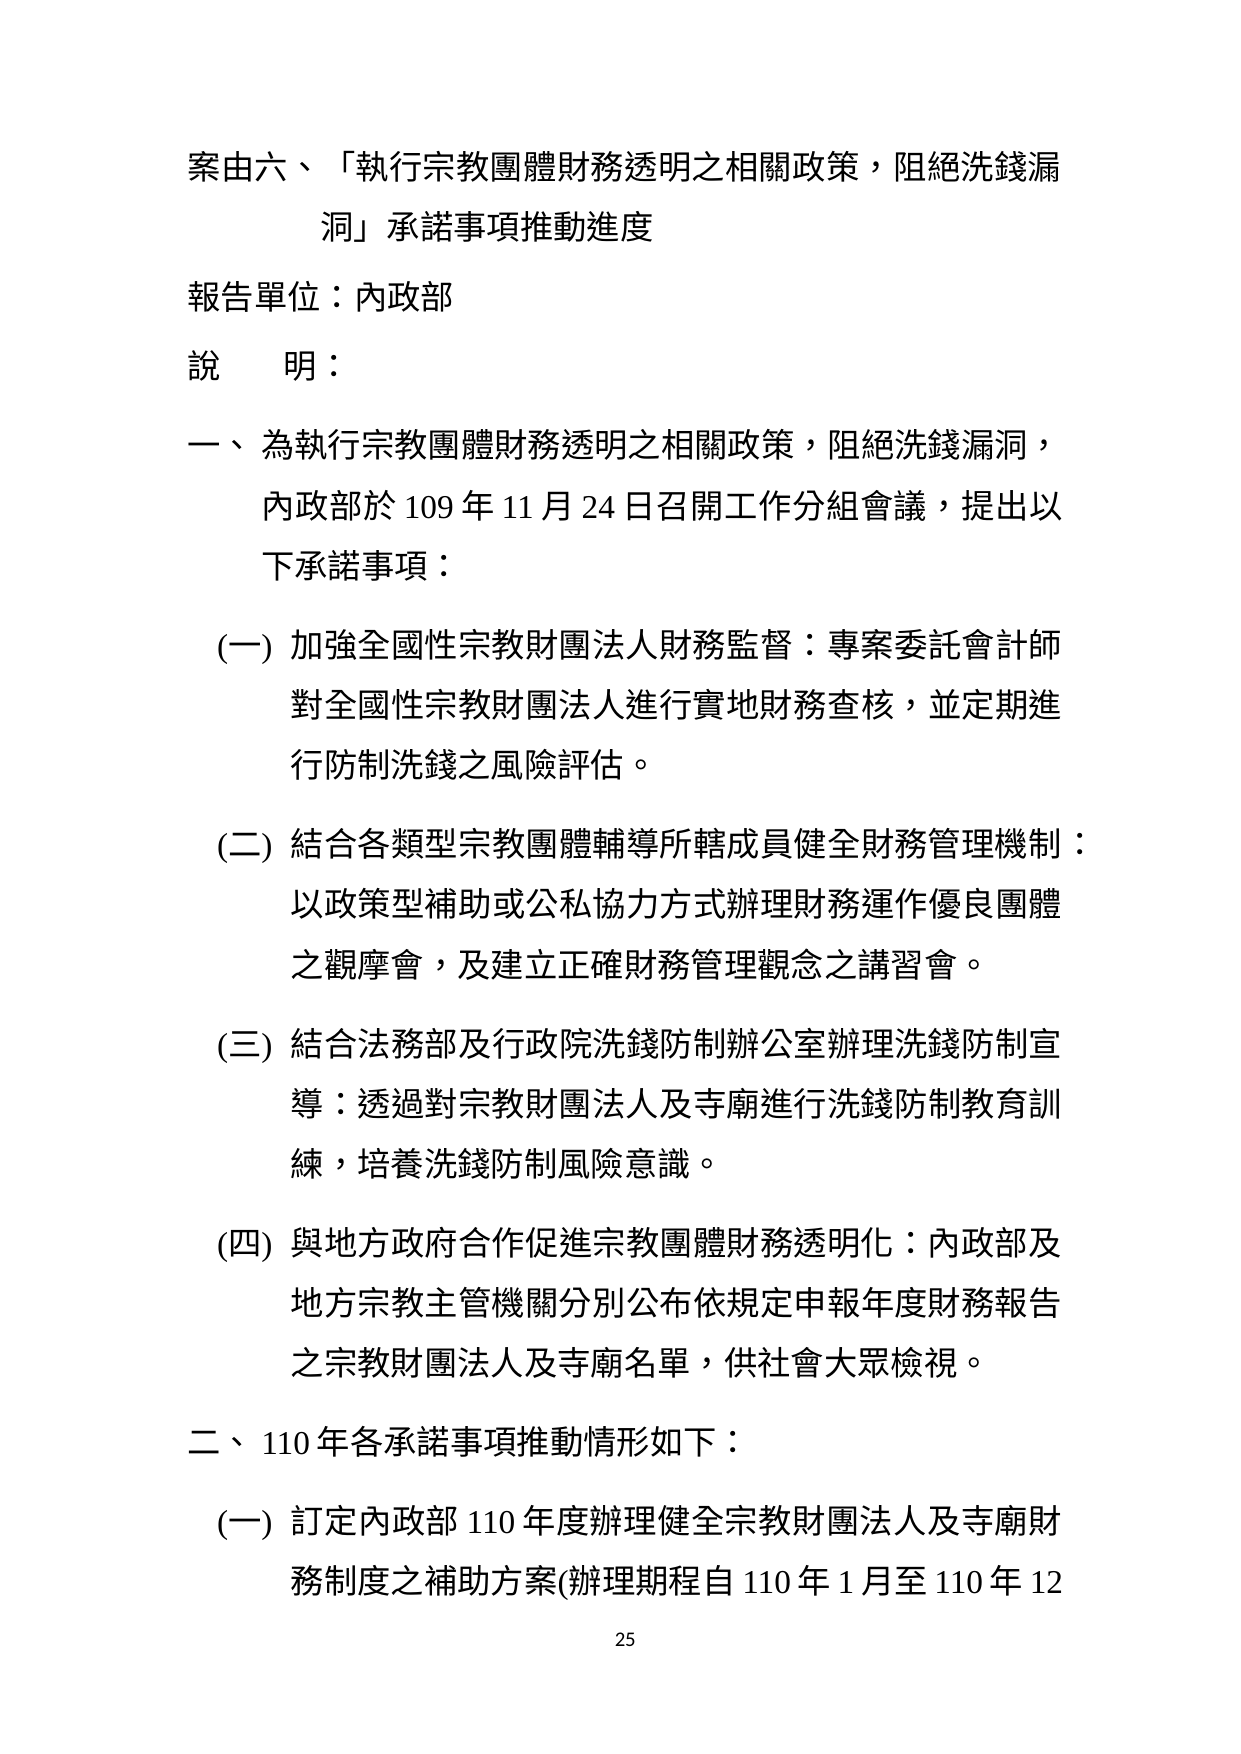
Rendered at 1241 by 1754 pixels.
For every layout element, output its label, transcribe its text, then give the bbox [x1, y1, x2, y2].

list 訂定內政部110年度辦理健全宗教財團法人及寺廟財務制度之補助方案(辦理期程自110年1月至110年12 [217, 1495, 1063, 1603]
list 與地方政府合作促進宗教團體財務透明化：內政部及地方宗教主管機關分別公布依規定申報年度財務報告之宗教財團法人及寺廟名單，供社會大眾檢視。 [217, 1217, 1063, 1385]
list 為執行宗教團體財務透明之相關政策，阻絕洗錢漏洞，內政部於109年11月24日召開工作分組會議，提出以下承諾事項： [187, 419, 1063, 588]
list 加強全國性宗教財團法人財務監督：專案委託會計師對全國性宗教財團法人進行實地財務查核，並定期進行防制洗錢之風險評估。 [217, 619, 1063, 787]
list 結合法務部及行政院洗錢防制辦公室辦理洗錢防制宣導：透過對宗教財團法人及寺廟進行洗錢防制教育訓練，培養洗錢防制風險意識。 [217, 1017, 1063, 1186]
list 110年各承諾事項推動情形如下： [187, 1416, 1063, 1464]
text 案由六、「執行宗教團體財務透明之相關政策，阻絕洗錢漏洞」承諾事項推動進度 [187, 141, 1063, 249]
text 說 明： [187, 340, 1063, 388]
list 結合各類型宗教團體輔導所轄成員健全財務管理機制：以政策型補助或公私協力方式辦理財務運作優良團體之觀摩會，及建立正確財務管理觀念之講習會。 [217, 818, 1063, 987]
text 報告單位：內政部 [187, 271, 1063, 319]
